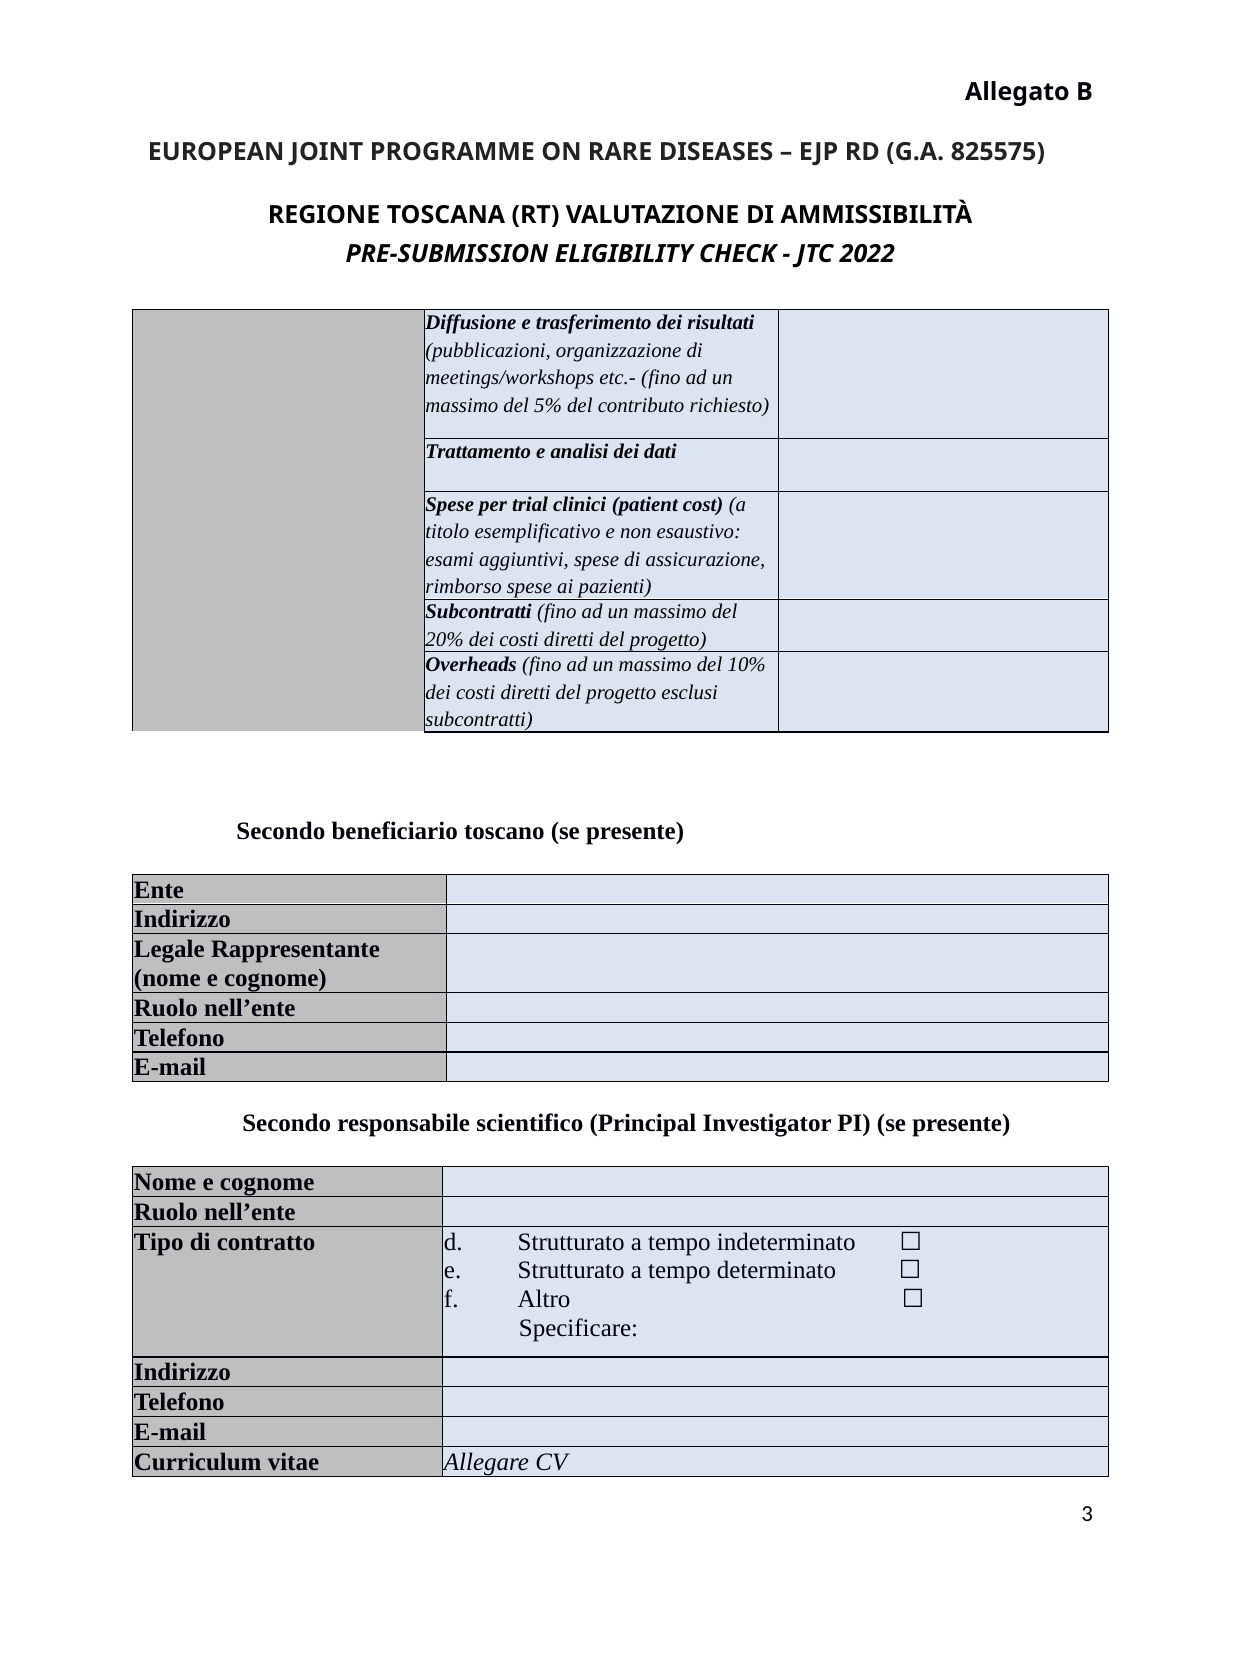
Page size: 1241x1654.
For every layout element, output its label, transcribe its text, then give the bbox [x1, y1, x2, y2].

table_cell Telefono [133, 1023, 446, 1051]
table_cell [447, 934, 1108, 992]
table_cell [779, 492, 1108, 598]
table_cell Legale Rappresentante (nome e cognome) [133, 934, 446, 992]
table_cell [447, 1053, 1108, 1081]
table_cell [779, 652, 1108, 731]
table_cell [779, 439, 1108, 491]
table_header Nome e cognome [133, 1167, 442, 1196]
table_cell Subcontratti (fino ad un massimo del 20% dei costi diretti del progetto) [425, 600, 778, 651]
table_cell Overheads (fino ad un massimo del 10% dei costi diretti del progetto esclusi subcontratti) [425, 652, 778, 731]
table_cell Tipo di contratto [133, 1227, 442, 1356]
table_cell Trattamento e analisi dei dati [425, 439, 778, 491]
table_cell [447, 993, 1108, 1022]
table_cell Allegare CV [443, 1447, 1108, 1476]
table_cell [443, 1387, 1108, 1416]
text Secondo beneficiario toscano (se presente) [236, 816, 1093, 845]
table_cell [443, 1197, 1108, 1226]
table_cell Indirizzo [133, 905, 446, 933]
table_header [443, 1167, 1108, 1196]
table_cell [447, 905, 1108, 933]
table_cell [133, 310, 424, 731]
table_cell Curriculum vitae [133, 1447, 442, 1476]
table_header [447, 875, 1108, 903]
table_cell E-mail [133, 1417, 442, 1446]
table_cell [779, 310, 1108, 438]
table_cell Ruolo nell’ente [133, 993, 446, 1022]
table_cell Telefono [133, 1387, 442, 1416]
table_cell Diffusione e trasferimento dei risultati (pubblicazioni, organizzazione di meetings/workshops etc.- (fino ad un massimo del 5% del contributo richiesto) [425, 310, 778, 438]
table_cell Indirizzo [133, 1358, 442, 1386]
table_cell [443, 1358, 1108, 1386]
table_cell [779, 600, 1108, 651]
table_header Ente [133, 875, 446, 903]
table_cell Strutturato a tempo indeterminato ☐ Strutturato a tempo determinato ☐ Altro ☐ Specificare: [443, 1227, 1108, 1356]
table_cell E-mail [133, 1053, 446, 1081]
table_cell [447, 1023, 1108, 1051]
table_cell Ruolo nell’ente [133, 1197, 442, 1226]
table_cell Spese per trial clinici (patient cost) (a titolo esemplificativo e non esaustivo: esami aggiuntivi, spese di assicurazione, rimborso spese ai pazienti) [425, 492, 778, 598]
text Secondo responsabile scientifico (Principal Investigator PI) (se presente) [242, 1108, 1093, 1137]
table_cell [443, 1417, 1108, 1446]
